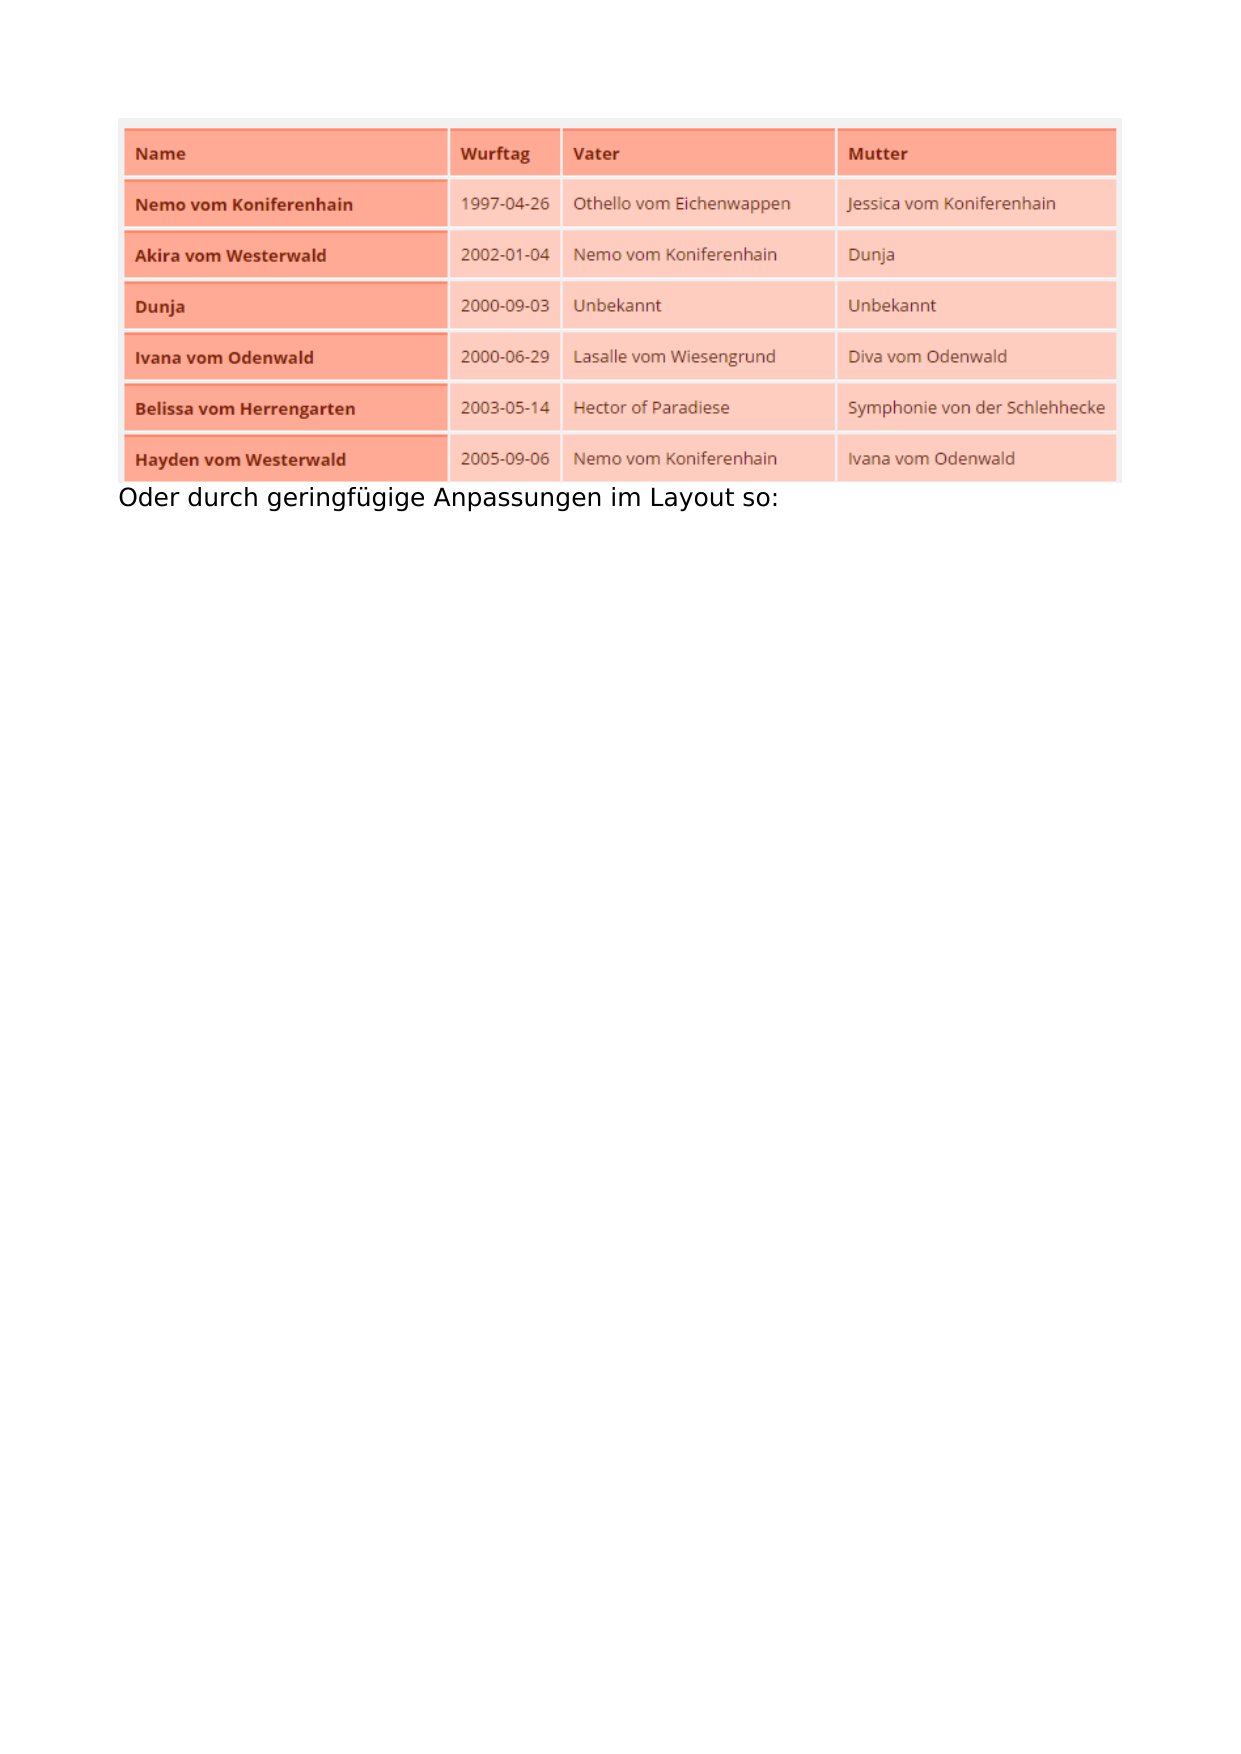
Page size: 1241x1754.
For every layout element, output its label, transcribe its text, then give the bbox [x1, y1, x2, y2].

text Oder durch geringfügige Anpassungen im Layout so: [118, 483, 1122, 512]
picture [118, 118, 1123, 483]
